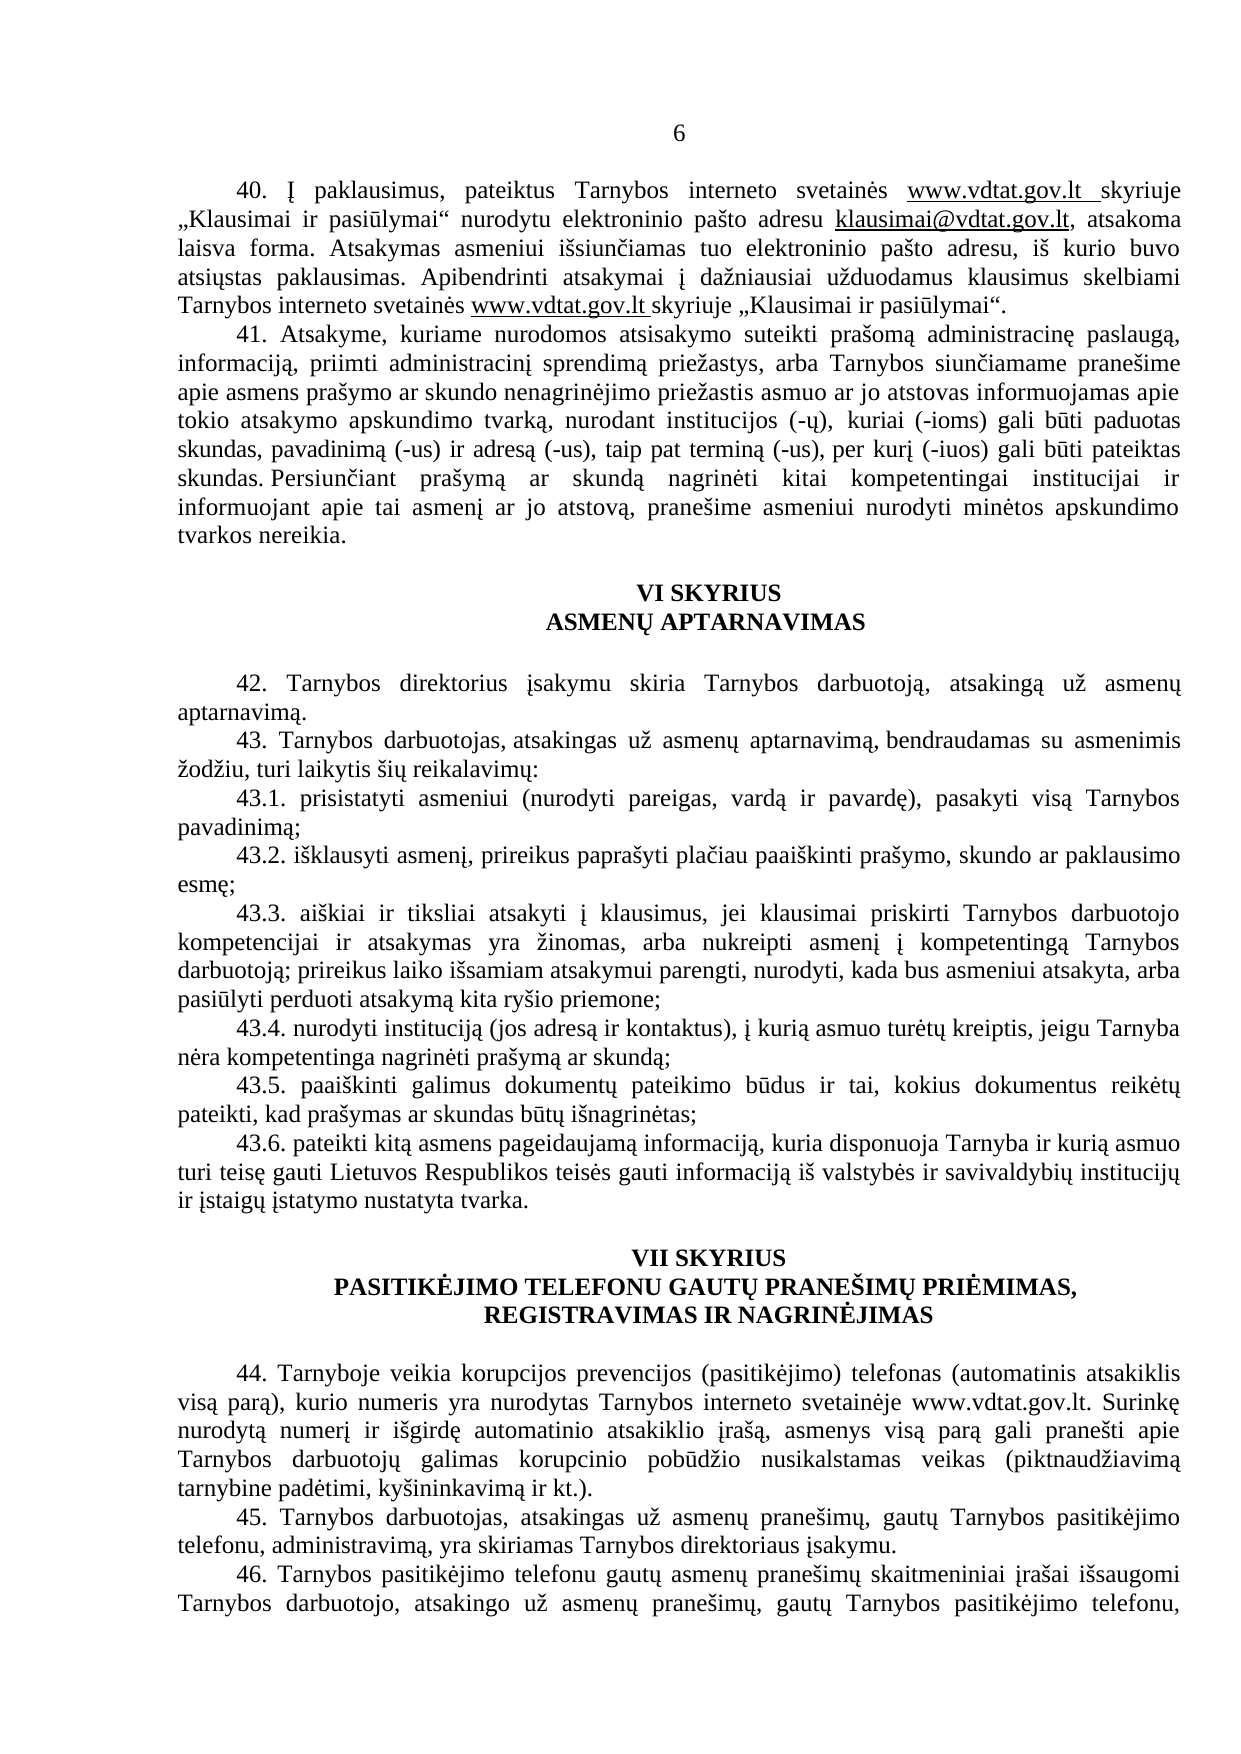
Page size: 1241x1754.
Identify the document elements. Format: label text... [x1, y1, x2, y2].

text 43.5. paaiškinti galimus dokumentų pateikimo būdus ir tai, kokius dokumentus reikėtų pateikti, kad prašymas ar skundas būtų išnagrinėtas; [177, 1071, 1181, 1128]
text ASMENŲ APTARNAVIMAS [177, 607, 1181, 636]
text REGISTRAVIMAS IR NAGRINĖJIMAS [177, 1301, 1181, 1329]
text 40. Į paklausimus, pateiktus Tarnybos interneto svetainės www.vdtat.gov.lt skyriuje „Klausimai ir pasiūlymai“ nurodytu elektroninio pašto adresu klausimai@vdtat.gov.lt, atsakoma laisva forma. Atsakymas asmeniui išsiunčiamas tuo elektroninio pašto adresu, iš kurio buvo atsiųstas paklausimas. Apibendrinti atsakymai į dažniausiai užduodamus klausimus skelbiami Tarnybos interneto svetainės www.vdtat.gov.lt skyriuje „Klausimai ir pasiūlymai“. [177, 176, 1181, 319]
text VII SKYRIUS [177, 1243, 1181, 1272]
text 43.6. pateikti kitą asmens pageidaujamą informaciją, kuria disponuoja Tarnyba ir kurią asmuo turi teisę gauti Lietuvos Respublikos teisės gauti informaciją iš valstybės ir savivaldybių institucijų ir įstaigų įstatymo nustatyta tvarka. [177, 1128, 1181, 1214]
text 43.4. nurodyti instituciją (jos adresą ir kontaktus), į kurią asmuo turėtų kreiptis, jeigu Tarnyba nėra kompetentinga nagrinėti prašymą ar skundą; [177, 1013, 1181, 1071]
text 43.3. aiškiai ir tiksliai atsakyti į klausimus, jei klausimai priskirti Tarnybos darbuotojo kompetencijai ir atsakymas yra žinomas, arba nukreipti asmenį į kompetentingą Tarnybos darbuotoją; prireikus laiko išsamiam atsakymui parengti, nurodyti, kada bus asmeniui atsakyta, arba pasiūlyti perduoti atsakymą kita ryšio priemone; [177, 898, 1181, 1013]
text 46. Tarnybos pasitikėjimo telefonu gautų asmenų pranešimų skaitmeniniai įrašai išsaugomi Tarnybos darbuotojo, atsakingo už asmenų pranešimų, gautų Tarnybos pasitikėjimo telefonu, [177, 1559, 1181, 1617]
text PASITIKĖJIMO TELEFONU GAUTŲ PRANEŠIMŲ PRIĖMIMAS, [177, 1272, 1181, 1301]
text 41. Atsakyme, kuriame nurodomos atsisakymo suteikti prašomą administracinę paslaugą, informaciją, priimti administracinį sprendimą priežastys, arba Tarnybos siunčiamame pranešime apie asmens prašymo ar skundo nenagrinėjimo priežastis asmuo ar jo atstovas informuojamas apie tokio atsakymo apskundimo tvarką, nurodant institucijos (-ų), kuriai (-ioms) gali būti paduotas skundas, pavadinimą (-us) ir adresą (-us), taip pat terminą (-us), per kurį (-iuos) gali būti pateiktas skundas. Persiunčiant prašymą ar skundą nagrinėti kitai kompetentingai institucijai ir informuojant apie tai asmenį ar jo atstovą, pranešime asmeniui nurodyti minėtos apskundimo tvarkos nereikia. [177, 319, 1181, 549]
text 44. Tarnyboje veikia korupcijos prevencijos (pasitikėjimo) telefonas (automatinis atsakiklis visą parą), kurio numeris yra nurodytas Tarnybos interneto svetainėje www.vdtat.gov.lt. Surinkę nurodytą numerį ir išgirdę automatinio atsakiklio įrašą, asmenys visą parą gali pranešti apie Tarnybos darbuotojų galimas korupcinio pobūdžio nusikalstamas veikas (piktnaudžiavimą tarnybine padėtimi, kyšininkavimą ir kt.). [177, 1358, 1181, 1502]
text 43. Tarnybos darbuotojas, atsakingas už asmenų aptarnavimą, bendraudamas su asmenimis žodžiu, turi laikytis šių reikalavimų: [177, 726, 1181, 783]
text 45. Tarnybos darbuotojas, atsakingas už asmenų pranešimų, gautų Tarnybos pasitikėjimo telefonu, administravimą, yra skiriamas Tarnybos direktoriaus įsakymu. [177, 1502, 1181, 1559]
text 42. Tarnybos direktorius įsakymu skiria Tarnybos darbuotoją, atsakingą už asmenų aptarnavimą. [177, 668, 1181, 726]
text 43.2. išklausyti asmenį, prireikus paprašyti plačiau paaiškinti prašymo, skundo ar paklausimo esmę; [177, 841, 1181, 898]
text 43.1. prisistatyti asmeniui (nurodyti pareigas, vardą ir pavardę), pasakyti visą Tarnybos pavadinimą; [177, 783, 1181, 841]
text VI SKYRIUS [177, 578, 1181, 607]
